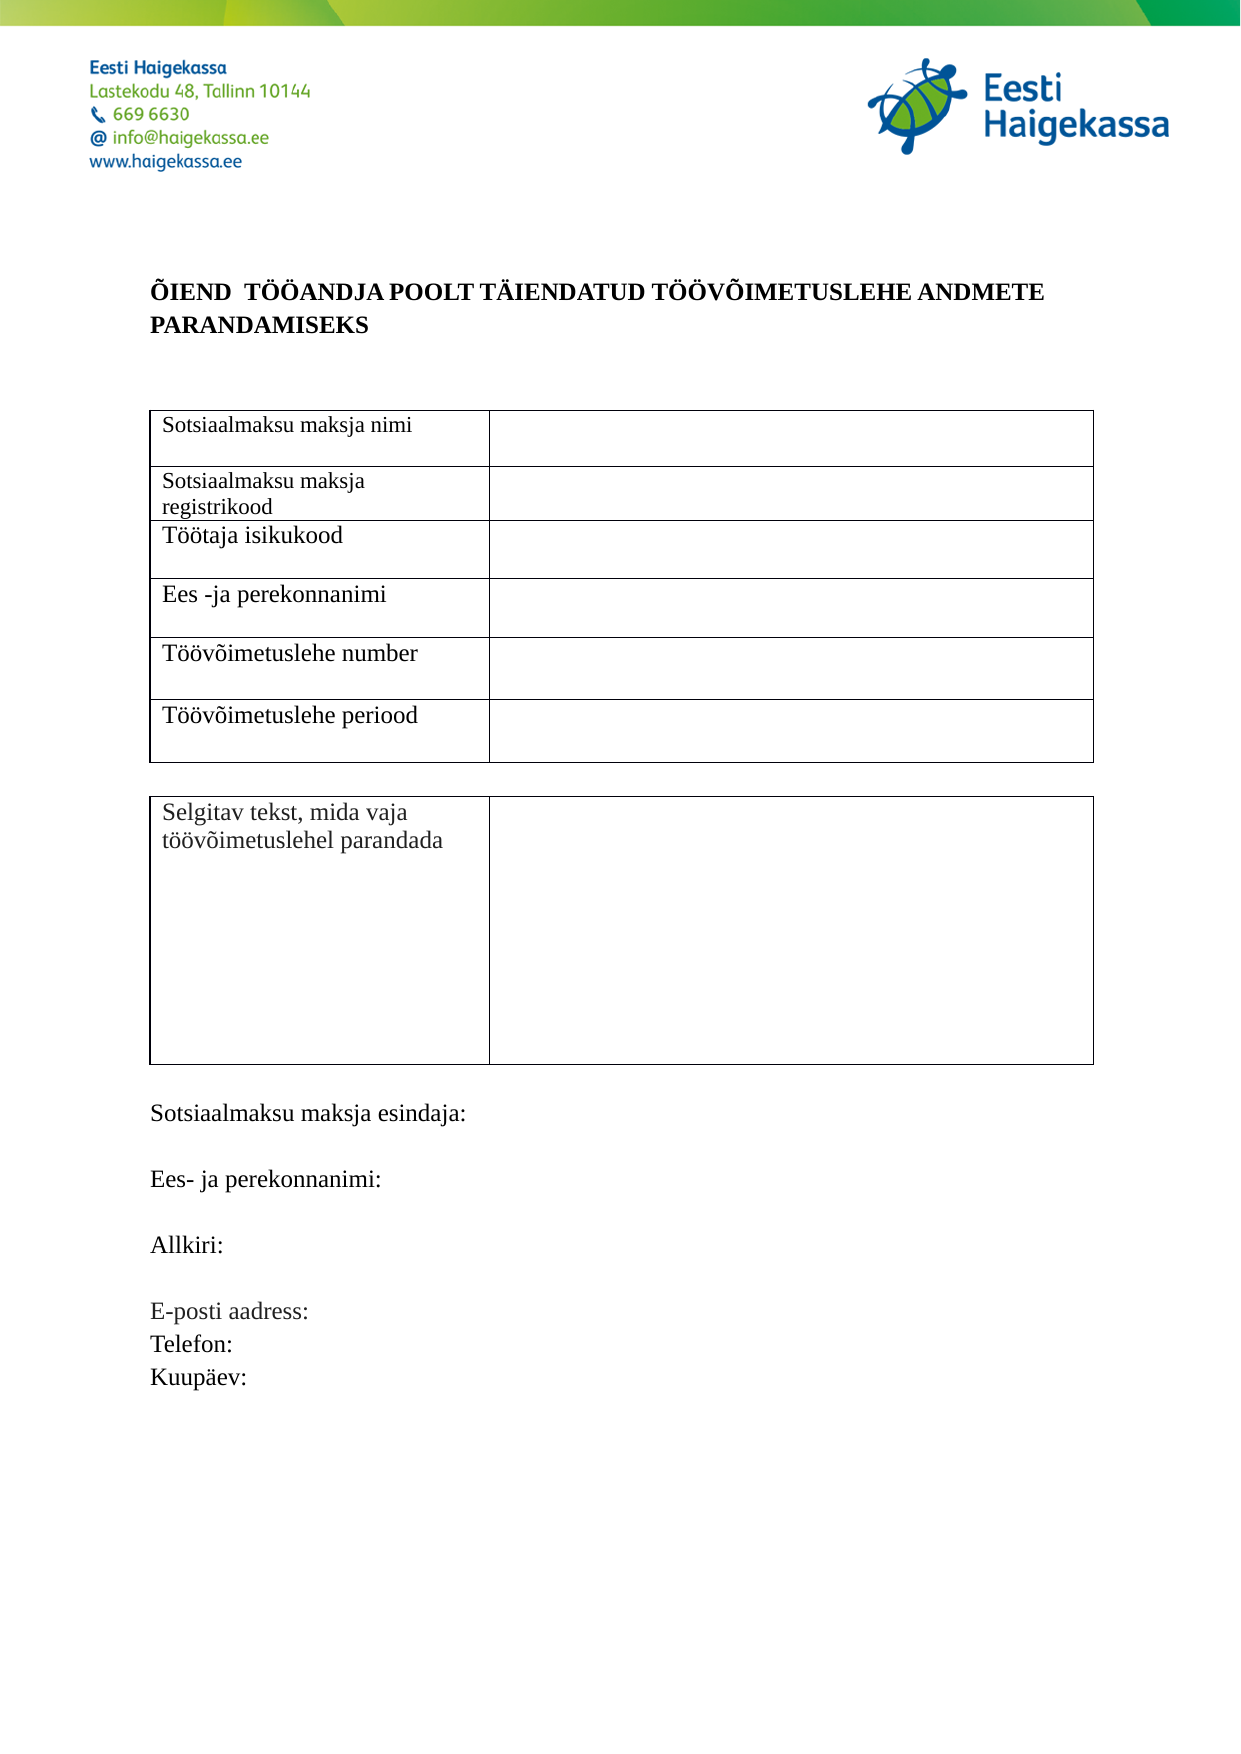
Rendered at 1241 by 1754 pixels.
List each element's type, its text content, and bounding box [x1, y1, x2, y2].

table_cell Töövõimetuslehe periood [151, 700, 489, 762]
table_header Selgitav tekst, mida vaja töövõimetuslehel parandada [151, 797, 489, 1064]
text Kuupäev: [150, 1362, 1122, 1391]
text Allkiri: [150, 1230, 1122, 1259]
picture [0, 0, 1241, 176]
text ÕIEND TÖÖANDJA POOLT TÄIENDATUD TÖÖVÕIMETUSLEHE ANDMETE PARANDAMISEKS [150, 277, 1122, 339]
table_cell Sotsiaalmaksu maksja registrikood [151, 467, 489, 519]
table_cell Töötaja isikukood [151, 521, 489, 578]
table_cell [490, 700, 1093, 762]
table_header [490, 797, 1093, 1064]
table_cell [490, 467, 1093, 519]
text Sotsiaalmaksu maksja esindaja: [150, 1065, 1122, 1127]
table_cell Ees -ja perekonnanimi [151, 579, 489, 637]
table_header Sotsiaalmaksu maksja nimi [151, 411, 489, 466]
table_cell [490, 638, 1093, 699]
table_cell Töövõimetuslehe number [151, 638, 489, 699]
table_header [490, 411, 1093, 466]
text Ees- ja perekonnanimi: [150, 1164, 1122, 1193]
table_cell [490, 521, 1093, 578]
text E-posti aadress: Telefon: [150, 1296, 1122, 1358]
table_cell [490, 579, 1093, 637]
